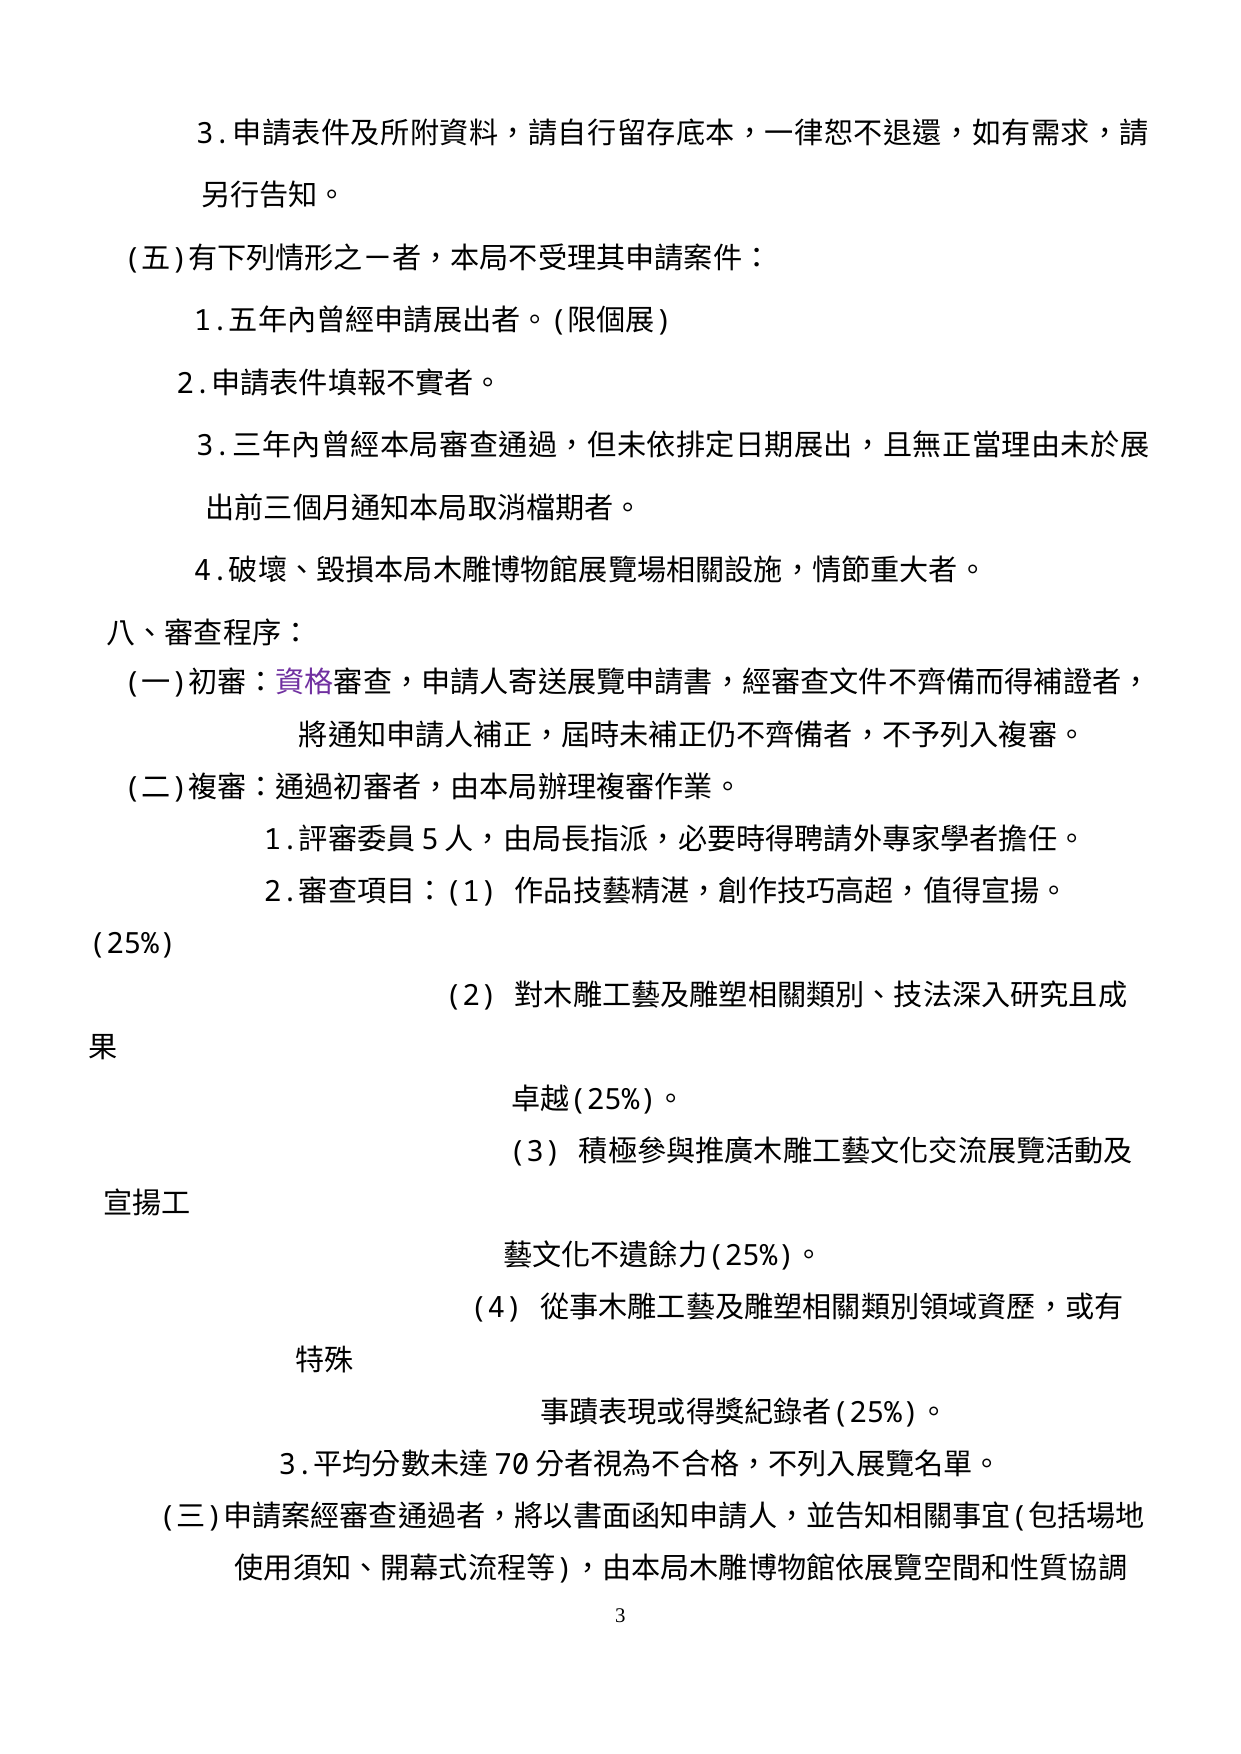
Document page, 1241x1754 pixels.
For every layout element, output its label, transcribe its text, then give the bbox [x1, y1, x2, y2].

text 八、審查程序： [89, 589, 1152, 651]
text (一)初審：資格審查，申請人寄送展覽申請書，經審查文件不齊備而得補證者， [89, 651, 1152, 703]
text 事蹟表現或得獎紀錄者(25%)。 [295, 1380, 1152, 1432]
text 4.破壞、毀損本局木雕博物館展覽場相關設施，情節重大者。 [89, 526, 1152, 589]
text 將通知申請人補正，屆時未補正仍不齊備者，不予列入複審。 [89, 703, 1152, 755]
text (2) 對木雕工藝及雕塑相關類別、技法深入研究且成果 [89, 964, 1152, 1068]
text (4) 從事木雕工藝及雕塑相關類別領域資歷，或有特殊 [295, 1276, 1152, 1380]
text 1.評審委員5人，由局長指派，必要時得聘請外專家學者擔任。 [89, 807, 1152, 859]
text (五)有下列情形之ㄧ者，本局不受理其申請案件： [89, 214, 1152, 276]
text 使用須知、開幕式流程等)，由本局木雕博物館依展覽空間和性質協調 [89, 1537, 1152, 1589]
text 卓越(25%)。 [295, 1068, 1152, 1120]
text 2.申請表件填報不實者。 [89, 339, 1152, 401]
text 2.審查項目：(1) 作品技藝精湛，創作技巧高超，值得宣揚。(25%) [89, 859, 1152, 964]
text (3) 積極參與推廣木雕工藝文化交流展覽活動及宣揚工 [89, 1120, 1152, 1224]
text 3.申請表件及所附資料，請自行留存底本，一律恕不退還，如有需求，請另行告知。 [89, 89, 1152, 214]
text 1.五年內曾經申請展出者。(限個展) [89, 276, 1152, 339]
text (三)申請案經審查通過者，將以書面函知申請人，並告知相關事宜(包括場地 [89, 1484, 1152, 1537]
text 藝文化不遺餘力(25%)。 [89, 1224, 1152, 1276]
text (二)複審：通過初審者，由本局辦理複審作業。 [89, 755, 1152, 807]
text 3.平均分數未達70分者視為不合格，不列入展覽名單。 [89, 1432, 1152, 1484]
text 3.三年內曾經本局審查通過，但未依排定日期展出，且無正當理由未於展出前三個月通知本局取消檔期者。 [89, 401, 1152, 526]
